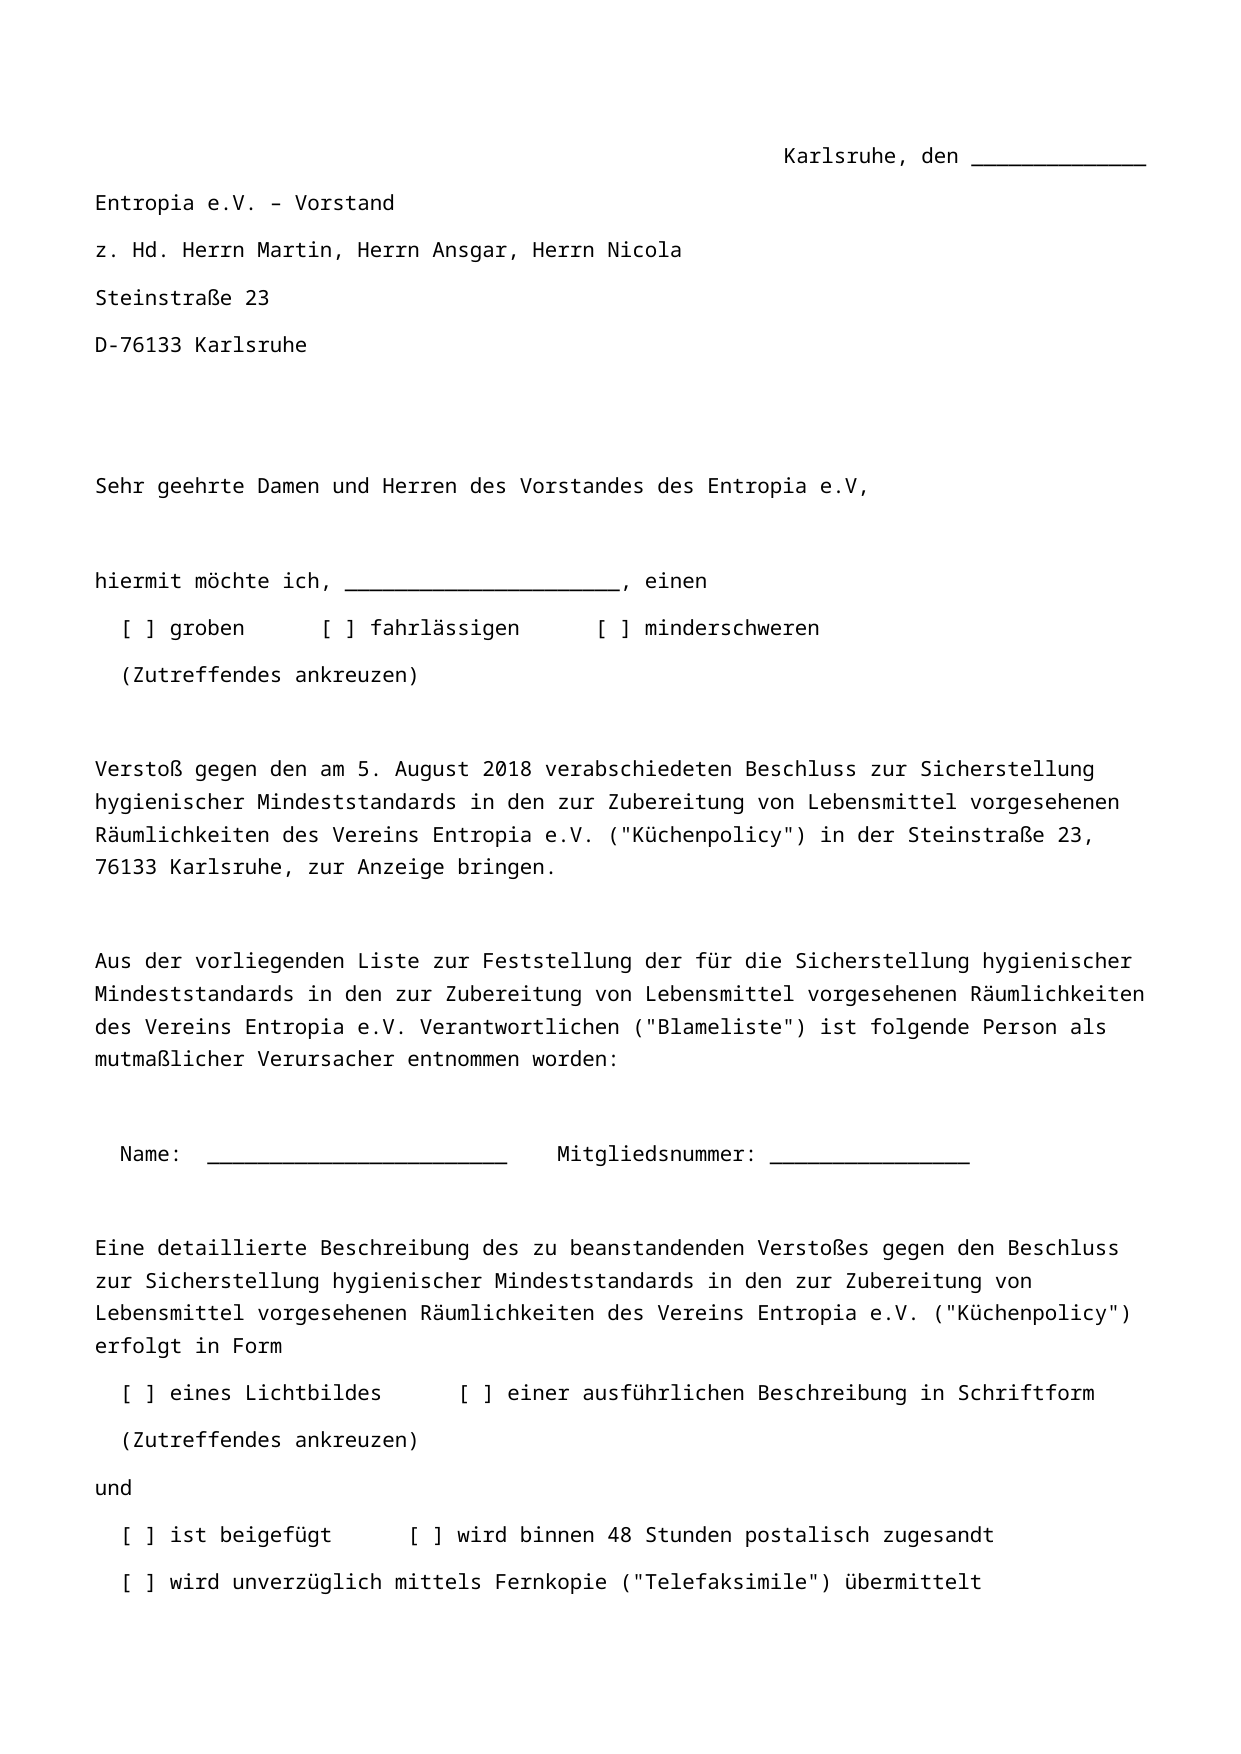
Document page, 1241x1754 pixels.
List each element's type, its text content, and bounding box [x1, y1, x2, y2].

text Steinstraße 23 [94, 283, 1146, 311]
text (Zutreffendes ankreuzen) [94, 660, 1146, 688]
text (Zutreffendes ankreuzen) [94, 1425, 1146, 1454]
text und [94, 1473, 1146, 1501]
text Entropia e.V. – Vorstand [94, 188, 1146, 217]
text z. Hd. Herrn Martin, Herrn Ansgar, Herrn Nicola [94, 235, 1146, 264]
text D-76133 Karlsruhe [94, 330, 1146, 358]
text [ ] eines Lichtbildes [ ] einer ausführlichen Beschreibung in Schriftform [94, 1378, 1146, 1407]
text [ ] wird unverzüglich mittels Fernkopie ("Telefaksimile") übermittelt [94, 1567, 1146, 1595]
text Eine detaillierte Beschreibung des zu beanstandenden Verstoßes gegen den Beschluss zur Sicherstellung hygienischer Mindeststandards in den zur Zubereitung von Lebensmittel vorgesehenen Räumlichkeiten des Vereins Entropia e.V. ("Küchenpolicy") erfolgt in Form [94, 1233, 1146, 1359]
text Verstoß gegen den am 5. August 2018 verabschiedeten Beschluss zur Sicherstellung hygienischer Mindeststandards in den zur Zubereitung von Lebensmittel vorgesehenen Räumlichkeiten des Vereins Entropia e.V. ("Küchenpolicy") in der Steinstraße 23, 76133 Karlsruhe, zur Anzeige bringen. [94, 754, 1146, 881]
text Name: ________________________ Mitgliedsnummer: ________________ [94, 1139, 1146, 1167]
text hiermit möchte ich, ______________________, einen [94, 566, 1146, 594]
text [ ] groben [ ] fahrlässigen [ ] minderschweren [94, 613, 1146, 641]
text Sehr geehrte Damen und Herren des Vorstandes des Entropia e.V, [94, 471, 1146, 500]
text Karlsruhe, den ______________ [94, 141, 1146, 169]
text [ ] ist beigefügt [ ] wird binnen 48 Stunden postalisch zugesandt [94, 1520, 1146, 1548]
text Aus der vorliegenden Liste zur Feststellung der für die Sicherstellung hygienischer Mindeststandards in den zur Zubereitung von Lebensmittel vorgesehenen Räumlichkeiten des Vereins Entropia e.V. Verantwortlichen ("Blameliste") ist folgende Person als mutmaßlicher Verursacher entnommen worden: [94, 947, 1146, 1073]
